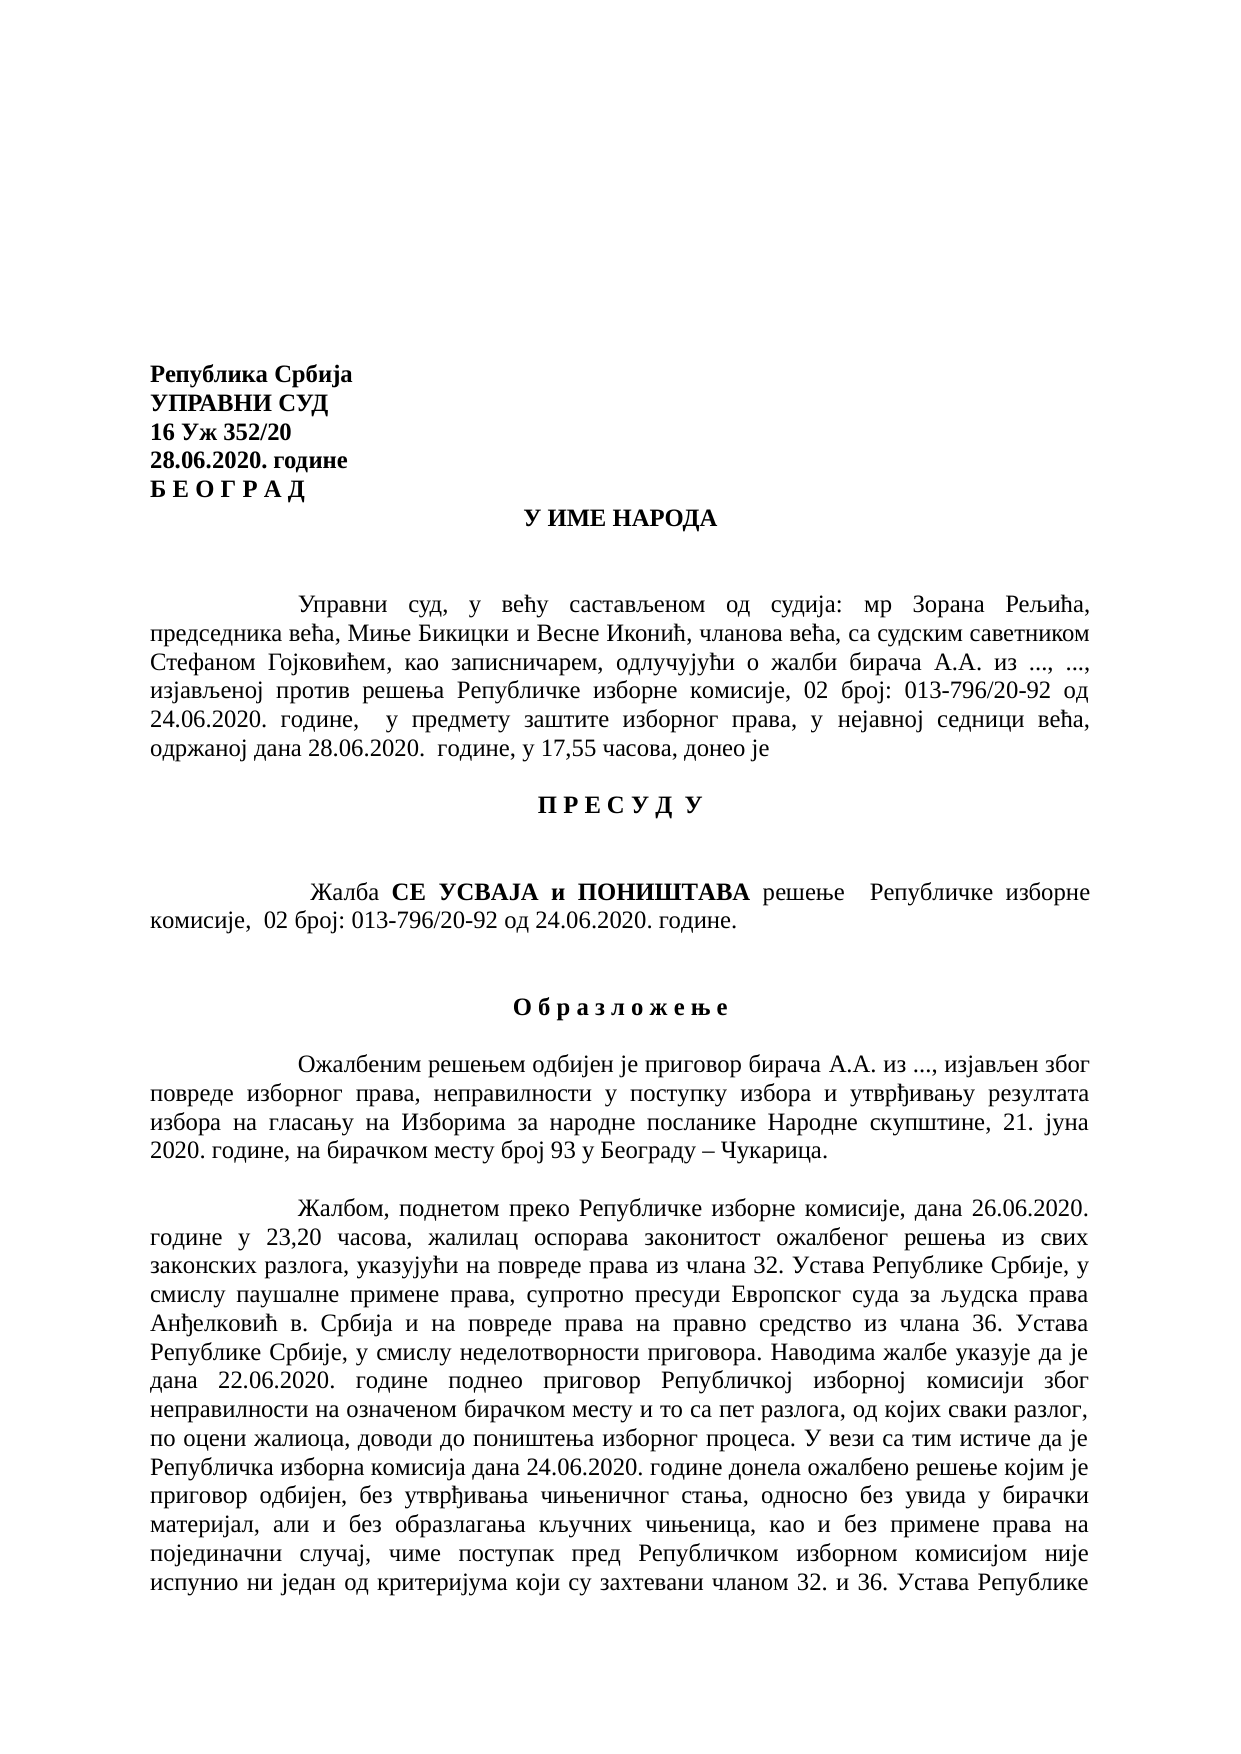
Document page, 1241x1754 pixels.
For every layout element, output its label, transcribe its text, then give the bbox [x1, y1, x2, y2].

text П Р Е С У Д У [150, 790, 1090, 819]
text Жалбом, поднетом преко Републичке изборне комисије, дана 26.06.2020. године у 23,20 часова, жалилац оспорава законитост ожалбеног решења из свих законских разлога, указујући на повреде права из члана 32. Устава Републике Србије, у смислу паушалне примене права, супротно пресуди Европског суда за људска права Анђелковић в. Србија и на повреде права на правно средство из члана 36. Устава Републике Србије, у смислу неделотворности приговора. Наводима жалбе указује да је дана 22.06.2020. године поднео приговор Републичкоj изборној комисији због неправилности на означеном бирачком месту и то са пет разлога, од којих сваки разлог, по оцени жалиоца, доводи до поништења изборног процеса. У вези са тим истиче да је Републичка изборна комисија дана 24.06.2020. године донела ожалбено решење којим је приговор одбијен, без утврђивања чињеничног стања, односно без увида у бирачки материјал, али и без образлагања кључних чињеница, као и без примене права на појединачни случај, чиме поступак пред Републичком изборном комисијом није испунио ни један од критеријума који су захтевани чланом 32. и 36. Устава Републике [150, 1193, 1090, 1595]
text Управни суд, у већу састављеном од судија: мр Зорана Рељића, председника већа, Миње Бикицки и Весне Иконић, чланова већа, са судским саветником Стефаном Гојковићем, као записничарем, одлучујући о жалби бирача А.А. из ..., ..., изјављеној против решења Републичке изборне комисије, 02 број: 013-796/20-92 од 24.06.2020. године, у предмету заштите изборног права, у нејавној седници већа, одржаној дана 28.06.2020. године, у 17,55 часова, донео је [150, 589, 1090, 762]
text 16 Уж 352/20 [150, 417, 1090, 445]
text Република Србија [150, 148, 1090, 388]
text Жалба СЕ УСВАЈА и ПОНИШТАВА решење Републичке изборне комисије, 02 број: 013-796/20-92 од 24.06.2020. године. [150, 877, 1090, 934]
text УПРАВНИ СУД [150, 388, 1090, 417]
text 28.06.2020. године [150, 445, 1090, 474]
text У ИМЕ НАРОДА [150, 503, 1090, 532]
text О б р а з л о ж е њ е [150, 992, 1090, 1020]
text Б Е О Г Р А Д [150, 474, 1090, 503]
text Ожалбеним решењем одбијен је приговор бирача А.А. из ..., изјављен због повреде изборног права, неправилности у поступку избора и утврђивању резултата избора на гласању на Изборима за народне посланике Народне скупштине, 21. јуна 2020. године, на бирачком месту број 93 у Београду – Чукарица. [150, 1049, 1090, 1164]
